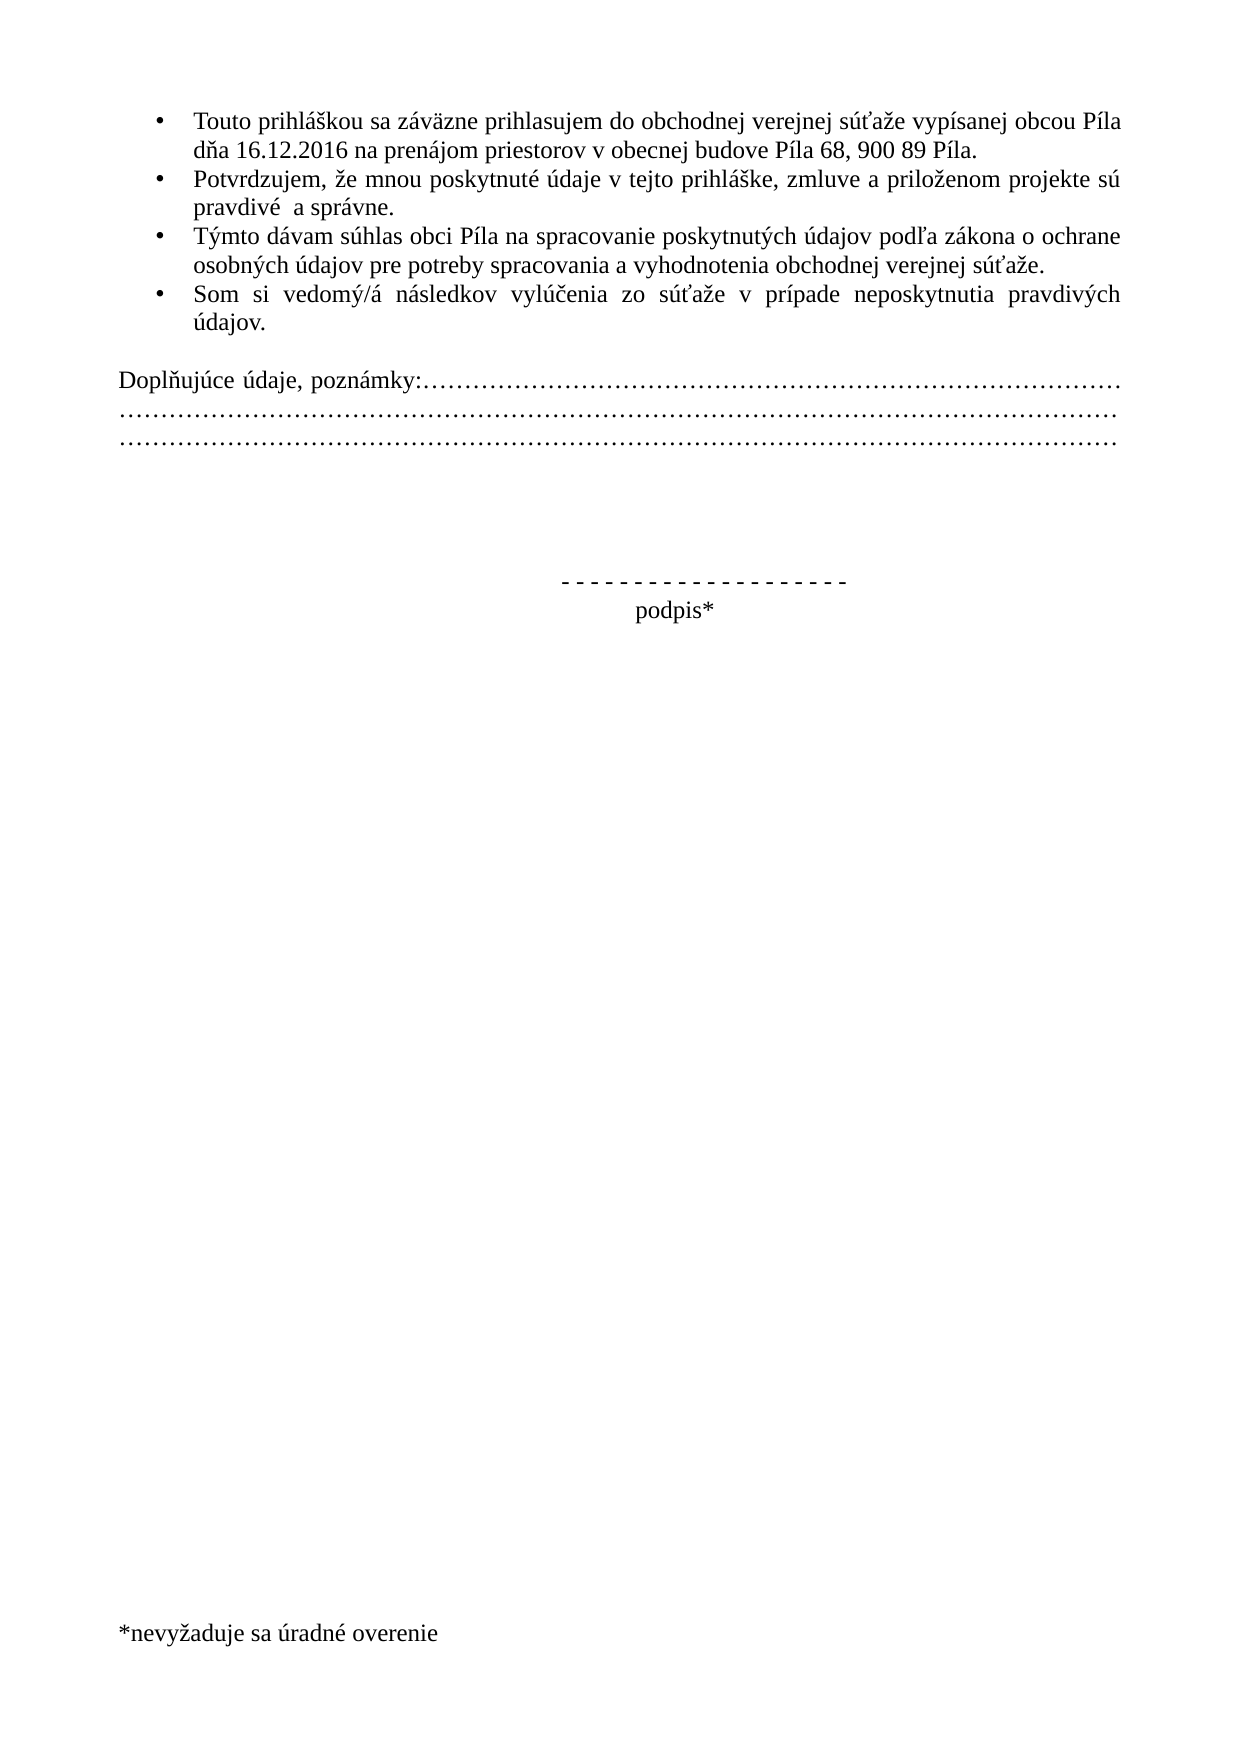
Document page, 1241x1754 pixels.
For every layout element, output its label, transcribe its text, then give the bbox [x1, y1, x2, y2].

list Týmto dávam súhlas obci Píla na spracovanie poskytnutých údajov podľa zákona o ochrane osobných údajov pre potreby spracovania a vyhodnotenia obchodnej verejnej súťaže. [156, 221, 1122, 279]
text - - - - - - - - - - - - - - - - - - - - [118, 566, 1122, 595]
text Doplňujúce údaje, poznámky:………………………………………………………………………… …………………………………………………………………………………………………………………………………………………………………………………………………………………… [118, 365, 1122, 451]
list Touto prihláškou sa záväzne prihlasujem do obchodnej verejnej súťaže vypísanej obcou Píla dňa 16.12.2016 na prenájom priestorov v obecnej budove Píla 68, 900 89 Píla. [156, 106, 1122, 164]
list Potvrdzujem, že mnou poskytnuté údaje v tejto prihláške, zmluve a priloženom projekte sú pravdivé a správne. [156, 164, 1122, 221]
text podpis* [118, 595, 1122, 624]
list Som si vedomý/á následkov vylúčenia zo súťaže v prípade neposkytnutia pravdivých údajov. [156, 279, 1122, 336]
